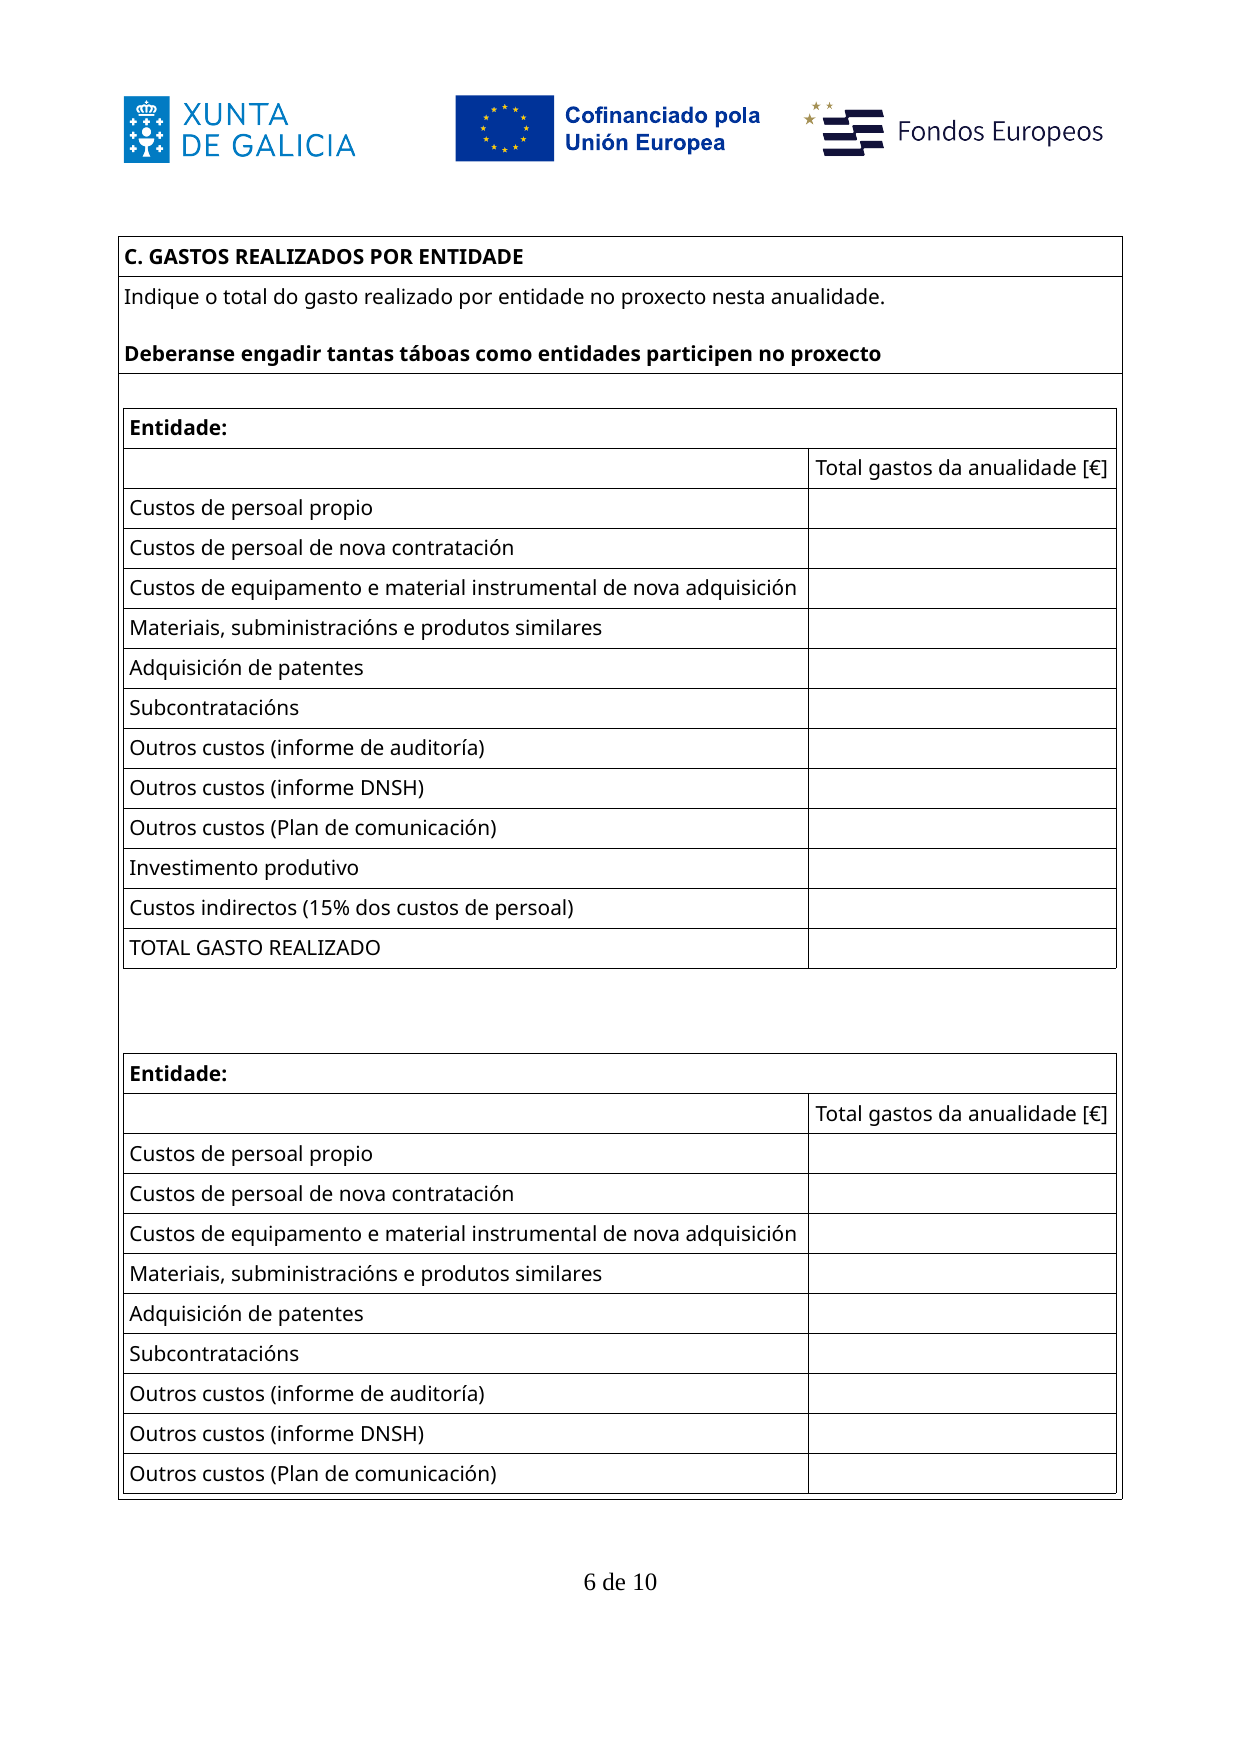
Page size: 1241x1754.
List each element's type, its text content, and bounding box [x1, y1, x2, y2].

table_cell [809, 1374, 1116, 1413]
table_cell Adquisición de patentes [124, 1294, 808, 1333]
table_cell [809, 1414, 1116, 1453]
table_cell TOTAL GASTO REALIZADO [124, 929, 808, 967]
table_cell Total gastos da anualidade [€] [809, 1094, 1116, 1133]
table_cell Custos de equipamento e material instrumental de nova adquisición [124, 569, 808, 607]
table_cell [809, 849, 1116, 887]
table_cell Outros custos (informe de auditoría) [124, 729, 808, 767]
table_cell Custos de persoal propio [124, 1134, 808, 1173]
table_cell Outros custos (Plan de comunicación) [124, 1454, 808, 1493]
table_cell Materiais, subministracións e produtos similares [124, 609, 808, 647]
table_cell Custos de persoal de nova contratación [124, 529, 808, 567]
table_cell [809, 1134, 1116, 1173]
table_cell [809, 1174, 1116, 1213]
picture [123, 96, 356, 163]
table_cell Custos de persoal propio [124, 489, 808, 527]
table_cell Custos indirectos (15% dos custos de persoal) [124, 889, 808, 927]
table_cell [809, 1294, 1116, 1333]
table_cell [809, 809, 1116, 847]
table_cell [809, 569, 1116, 607]
table_cell Outros custos (Plan de comunicación) [124, 809, 808, 847]
table_cell [809, 1334, 1116, 1373]
table_cell [809, 929, 1116, 967]
table_cell Indique o total do gasto realizado por entidade no proxecto nesta anualidade. Deberanse engadir tantas táboas como entidades participen no proxecto [119, 277, 1122, 373]
table_cell [809, 1454, 1116, 1493]
table_cell Outros custos (informe de auditoría) [124, 1374, 808, 1413]
table_cell Custos de persoal de nova contratación [124, 1174, 808, 1213]
table_cell Subcontratacións [124, 689, 808, 727]
table_cell [124, 1094, 808, 1133]
table_cell [119, 374, 1122, 1499]
table_cell [809, 1254, 1116, 1293]
table_cell Investimento produtivo [124, 849, 808, 887]
table_cell [124, 449, 808, 487]
table_header C. GASTOS REALIZADOS POR ENTIDADE [119, 237, 1122, 276]
picture [797, 95, 1108, 161]
table_cell [809, 649, 1116, 687]
table_header Entidade: [124, 1054, 1116, 1093]
table_cell [809, 689, 1116, 727]
table_cell [809, 889, 1116, 927]
table_cell Total gastos da anualidade [€] [809, 449, 1116, 487]
table_cell Custos de equipamento e material instrumental de nova adquisición [124, 1214, 808, 1253]
table_cell Subcontratacións [124, 1334, 808, 1373]
table_cell Outros custos (informe DNSH) [124, 769, 808, 807]
table_cell Adquisición de patentes [124, 649, 808, 687]
table_cell [809, 769, 1116, 807]
table_cell [809, 489, 1116, 527]
table_cell Outros custos (informe DNSH) [124, 1414, 808, 1453]
table_cell Materiais, subministracións e produtos similares [124, 1254, 808, 1293]
table_cell [809, 1214, 1116, 1253]
table_cell [809, 609, 1116, 647]
table_cell [809, 529, 1116, 567]
table_header Entidade: [124, 409, 1116, 447]
table_cell [809, 729, 1116, 767]
